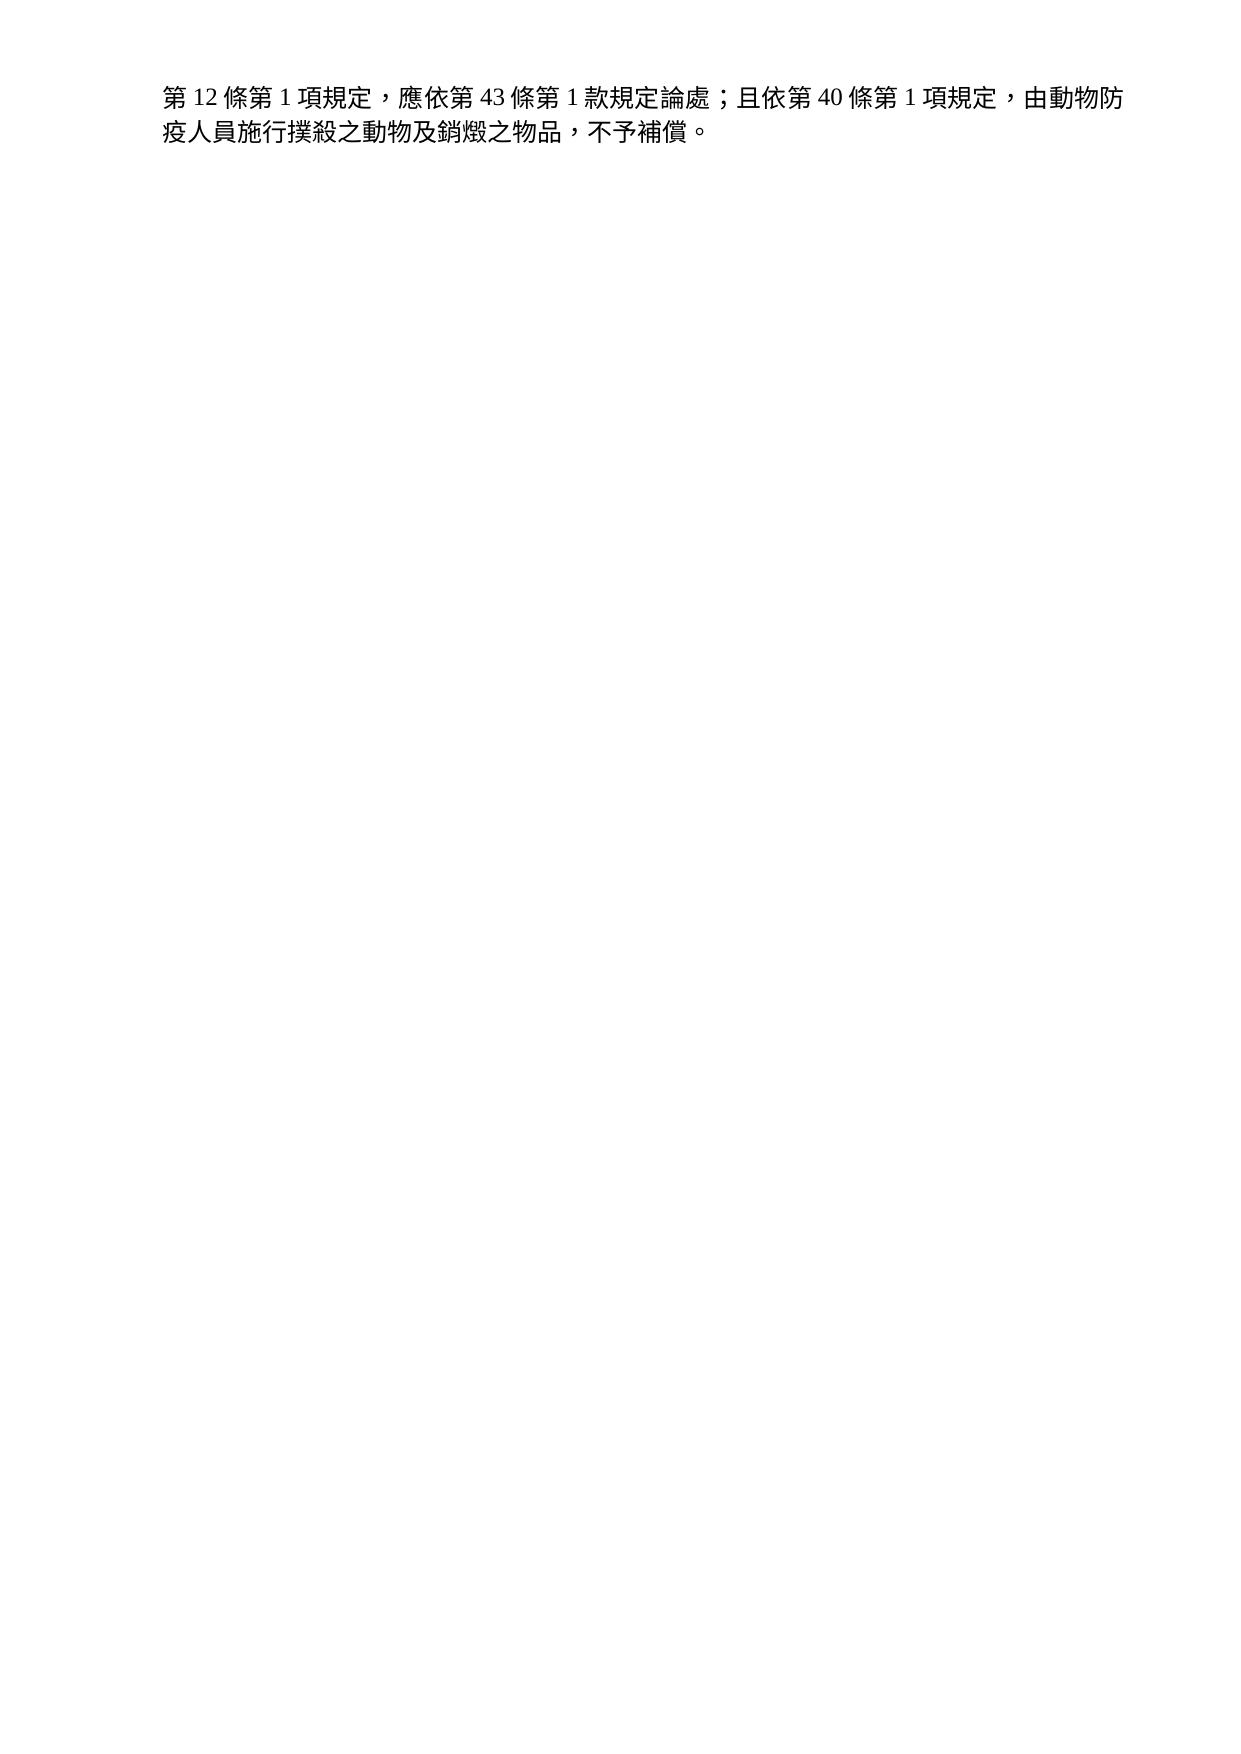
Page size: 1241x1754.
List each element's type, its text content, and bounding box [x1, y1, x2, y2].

text 第12條第1項規定，應依第43條第1款規定論處；且依第40條第1項規定，由動物防疫人員施行撲殺之動物及銷燬之物品，不予補償。 [137, 80, 1125, 147]
